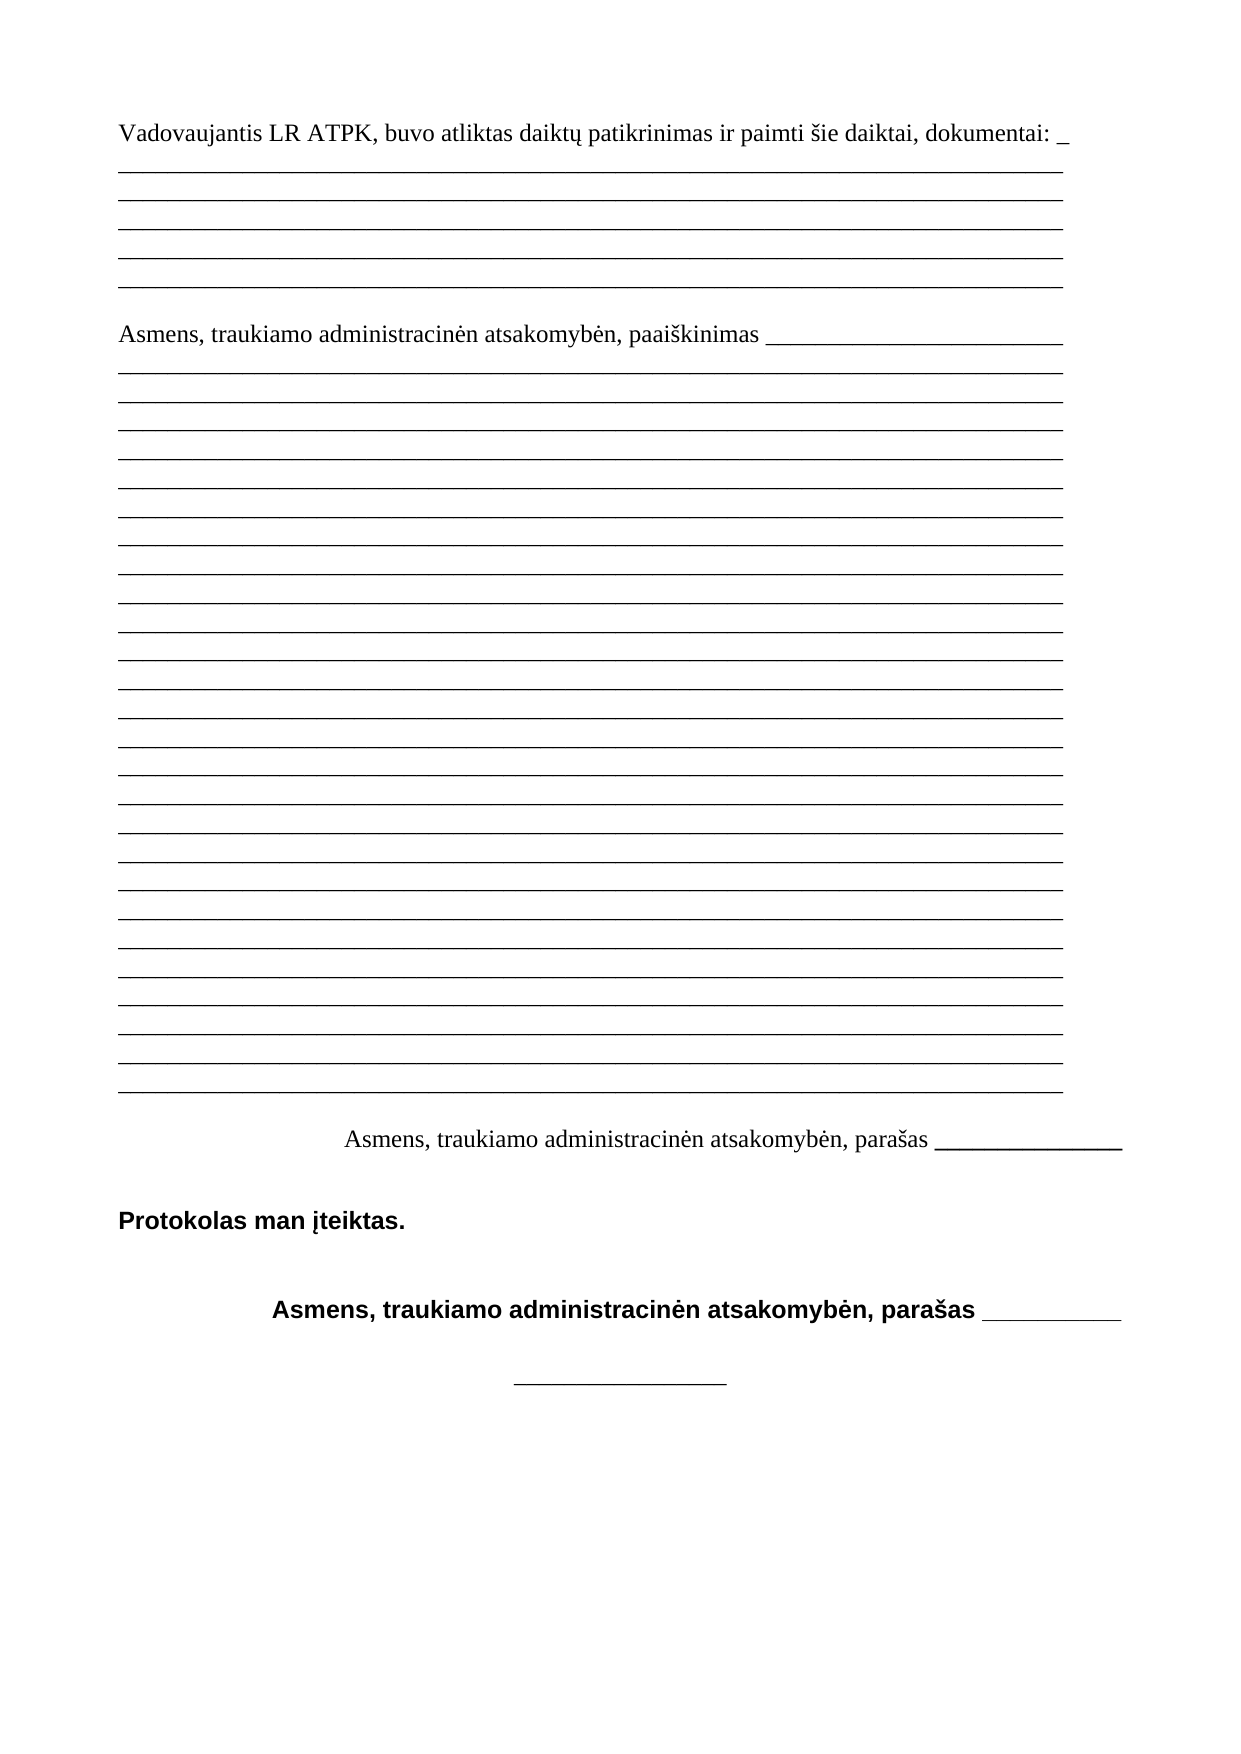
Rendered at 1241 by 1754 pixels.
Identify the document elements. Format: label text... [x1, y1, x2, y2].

text _ [118, 1009, 1122, 1038]
text _ [118, 981, 1122, 1009]
text _ [118, 866, 1122, 894]
text _ [118, 1038, 1122, 1067]
text Asmens, traukiamo administracinėn atsakomybėn, paaiškinimas [118, 319, 1122, 348]
text _ [118, 693, 1122, 722]
text Asmens, traukiamo administracinėn atsakomybėn, parašas _______________ [118, 1124, 1122, 1153]
text _ [118, 923, 1122, 952]
text Asmens, traukiamo administracinėn atsakomybėn, parašas __________ [118, 1295, 1122, 1323]
text _ [118, 377, 1122, 406]
text _ [118, 607, 1122, 636]
text _ [118, 521, 1122, 549]
text _ [118, 262, 1122, 291]
text _ [118, 176, 1122, 204]
text _ [118, 837, 1122, 866]
text _ [118, 894, 1122, 923]
text _ [118, 952, 1122, 981]
text _ [118, 492, 1122, 521]
text _ [118, 147, 1122, 176]
text _________________ [118, 1359, 1122, 1388]
text _ [118, 434, 1122, 463]
text _ [118, 463, 1122, 492]
text Vadovaujantis LR ATPK, buvo atliktas daiktų patikrinimas ir paimti šie daiktai, dokumentai: [118, 118, 1122, 147]
text _ [118, 1067, 1122, 1096]
text _ [118, 751, 1122, 779]
text _ [118, 233, 1122, 262]
text _ [118, 578, 1122, 607]
text _ [118, 348, 1122, 377]
text _ [118, 636, 1122, 664]
text _ [118, 722, 1122, 751]
text Protokolas man įteiktas. [118, 1206, 1122, 1235]
text _ [118, 779, 1122, 808]
text _ [118, 406, 1122, 434]
text _ [118, 808, 1122, 837]
text _ [118, 664, 1122, 693]
text _ [118, 204, 1122, 233]
text _ [118, 549, 1122, 578]
